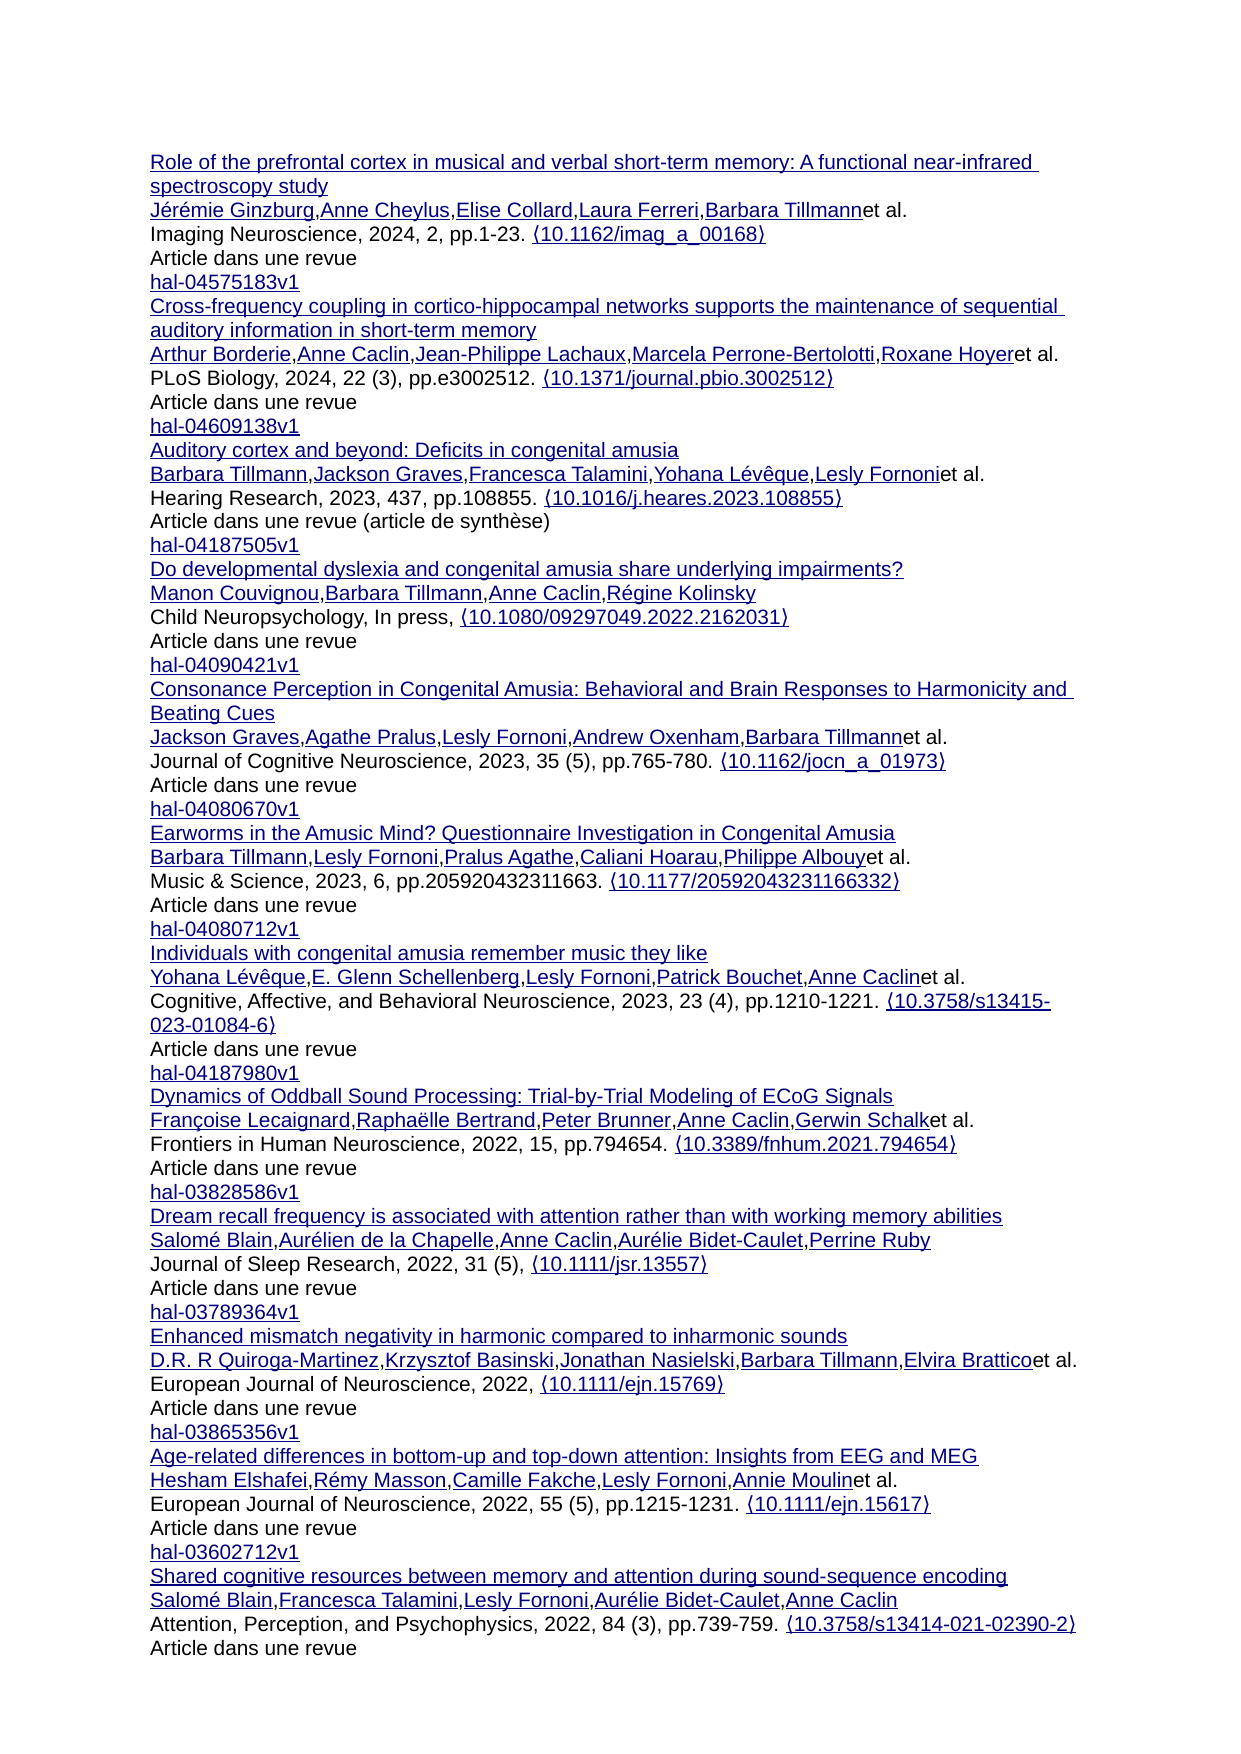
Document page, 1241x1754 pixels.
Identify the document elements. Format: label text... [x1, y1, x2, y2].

table_cell Cross-frequency coupling in cortico-hippocampal networks supports the maintenance of sequential auditory information in short-term memory Arthur Borderie,Anne Caclin,Jean-Philippe Lachaux,Marcela Perrone-Bertolotti,Roxane Hoyeret al. PLoS Biology, 2024, 22 (3), pp.e3002512. ⟨10.1371/journal.pbio.3002512⟩ Article dans une revue hal-04609138v1 [150, 294, 1090, 437]
table_cell Age‐related differences in bottom‐up and top‐down attention: Insights from EEG and MEG Hesham Elshafei,Rémy Masson,Camille Fakche,Lesly Fornoni,Annie Moulinet al. European Journal of Neuroscience, 2022, 55 (5), pp.1215-1231. ⟨10.1111/ejn.15617⟩ Article dans une revue hal-03602712v1 [150, 1444, 1090, 1563]
table_cell Individuals with congenital amusia remember music they like Yohana Lévêque,E. Glenn Schellenberg,Lesly Fornoni,Patrick Bouchet,Anne Caclinet al. Cognitive, Affective, and Behavioral Neuroscience, 2023, 23 (4), pp.1210-1221. ⟨10.3758/s13415-023-01084-6⟩ Article dans une revue hal-04187980v1 [150, 941, 1090, 1084]
table_cell Dream recall frequency is associated with attention rather than with working memory abilities Salomé Blain,Aurélien de la Chapelle,Anne Caclin,Aurélie Bidet-Caulet,Perrine Ruby Journal of Sleep Research, 2022, 31 (5), ⟨10.1111/jsr.13557⟩ Article dans une revue hal-03789364v1 [150, 1204, 1090, 1324]
table_cell Auditory cortex and beyond: Deficits in congenital amusia Barbara Tillmann,Jackson Graves,Francesca Talamini,Yohana Lévêque,Lesly Fornoniet al. Hearing Research, 2023, 437, pp.108855. ⟨10.1016/j.heares.2023.108855⟩ Article dans une revue (article de synthèse) hal-04187505v1 [150, 438, 1090, 557]
table_cell Enhanced mismatch negativity in harmonic compared to inharmonic sounds D.R. R Quiroga-Martinez,Krzysztof Basinski,Jonathan Nasielski,Barbara Tillmann,Elvira Bratticoet al. European Journal of Neuroscience, 2022, ⟨10.1111/ejn.15769⟩ Article dans une revue hal-03865356v1 [150, 1324, 1090, 1444]
table_cell Shared cognitive resources between memory and attention during sound-sequence encoding Salomé Blain,Francesca Talamini,Lesly Fornoni,Aurélie Bidet-Caulet,Anne Caclin Attention, Perception, and Psychophysics, 2022, 84 (3), pp.739-759. ⟨10.3758/s13414-021-02390-2⟩ Article dans une revue [150, 1564, 1090, 1659]
table_cell Role of the prefrontal cortex in musical and verbal short-term memory: A functional near-infrared spectroscopy study Jérémie Ginzburg,Anne Cheylus,Elise Collard,Laura Ferreri,Barbara Tillmannet al. Imaging Neuroscience, 2024, 2, pp.1-23. ⟨10.1162/imag_a_00168⟩ Article dans une revue hal-04575183v1 [150, 150, 1090, 294]
table_cell Dynamics of Oddball Sound Processing: Trial-by-Trial Modeling of ECoG Signals Françoise Lecaignard,Raphaëlle Bertrand,Peter Brunner,Anne Caclin,Gerwin Schalket al. Frontiers in Human Neuroscience, 2022, 15, pp.794654. ⟨10.3389/fnhum.2021.794654⟩ Article dans une revue hal-03828586v1 [150, 1084, 1090, 1204]
table_cell Earworms in the Amusic Mind? Questionnaire Investigation in Congenital Amusia Barbara Tillmann,Lesly Fornoni,Pralus Agathe,Caliani Hoarau,Philippe Albouyet al. Music & Science, 2023, 6, pp.205920432311663. ⟨10.1177/20592043231166332⟩ Article dans une revue hal-04080712v1 [150, 821, 1090, 941]
table_cell Do developmental dyslexia and congenital amusia share underlying impairments? Manon Couvignou,Barbara Tillmann,Anne Caclin,Régine Kolinsky Child Neuropsychology, In press, ⟨10.1080/09297049.2022.2162031⟩ Article dans une revue hal-04090421v1 [150, 557, 1090, 677]
table_cell Consonance Perception in Congenital Amusia: Behavioral and Brain Responses to Harmonicity and Beating Cues Jackson Graves,Agathe Pralus,Lesly Fornoni,Andrew Oxenham,Barbara Tillmannet al. Journal of Cognitive Neuroscience, 2023, 35 (5), pp.765-780. ⟨10.1162/jocn_a_01973⟩ Article dans une revue hal-04080670v1 [150, 677, 1090, 821]
